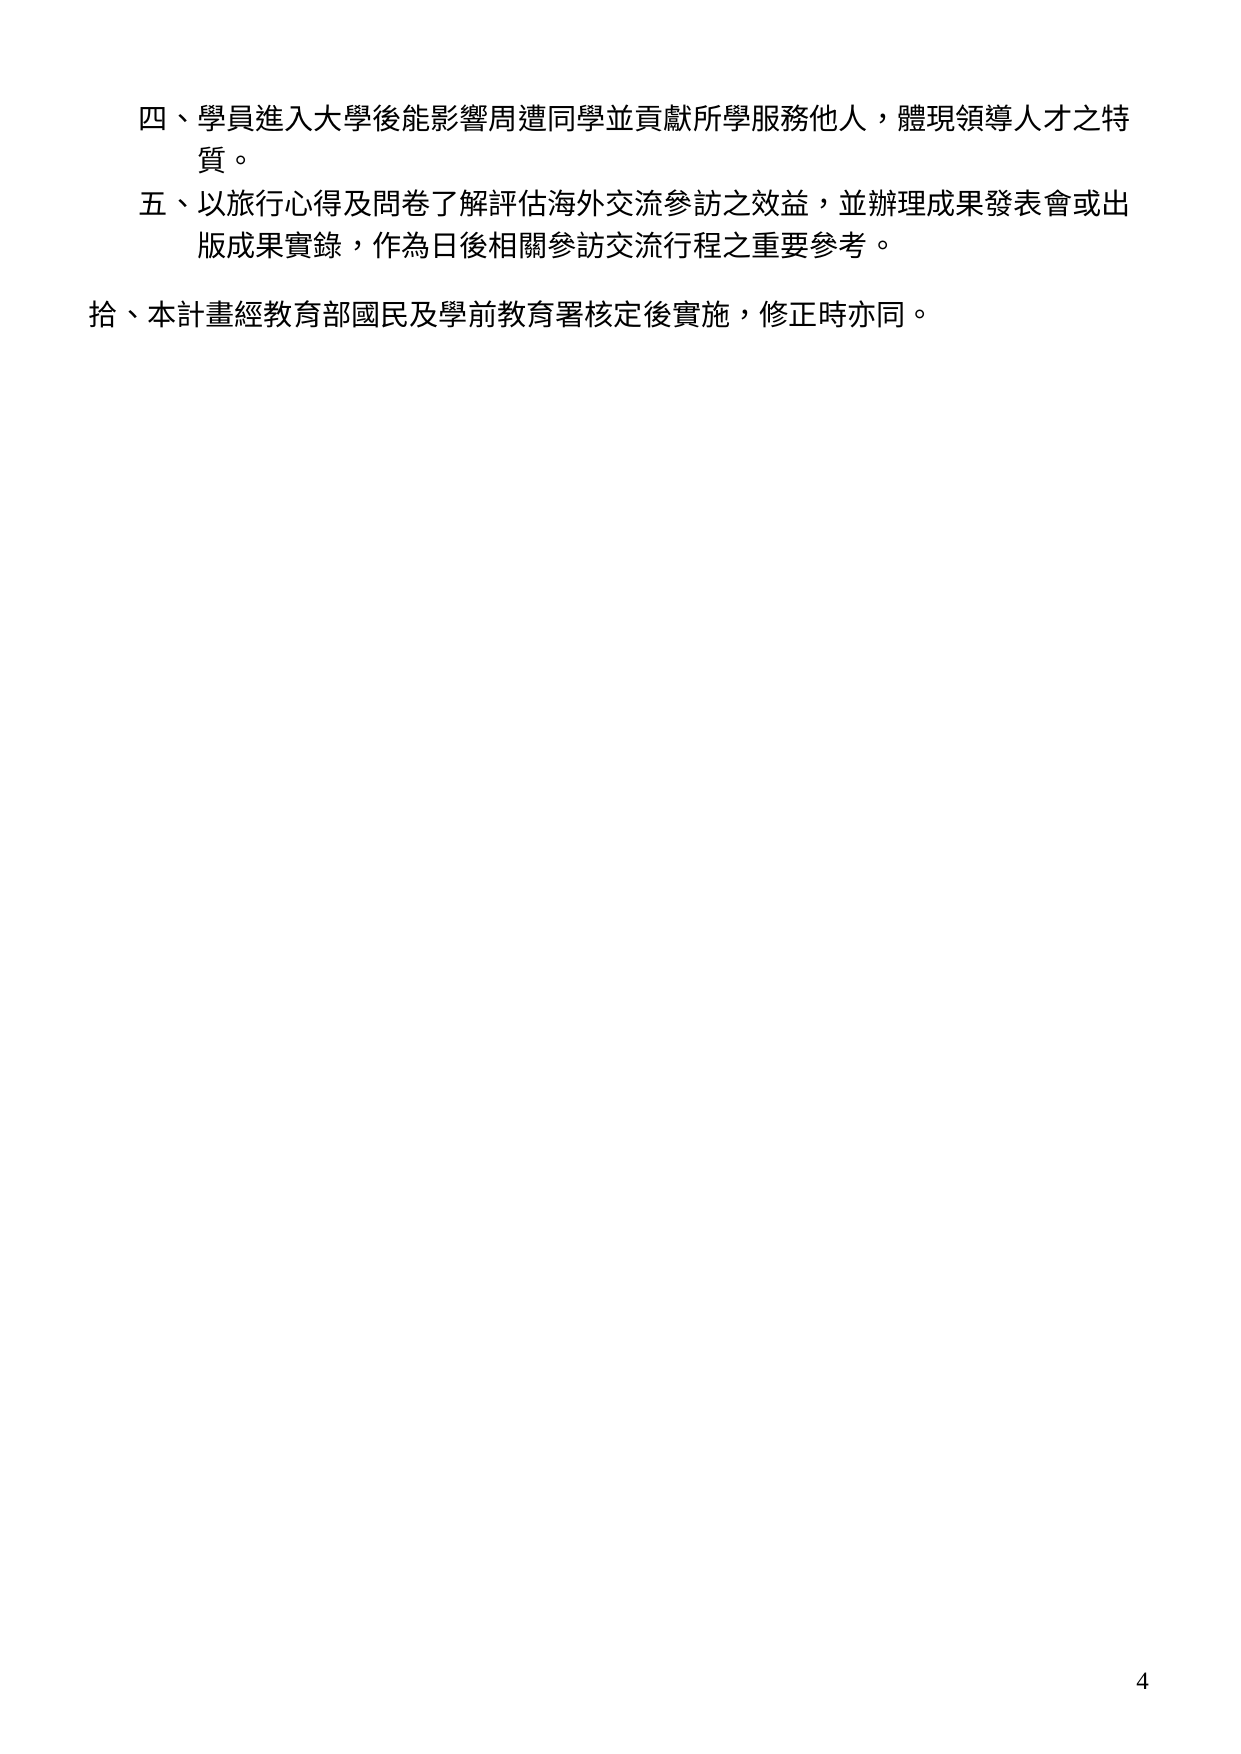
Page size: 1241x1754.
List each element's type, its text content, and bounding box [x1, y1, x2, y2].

text 四、學員進入大學後能影響周遭同學並貢獻所學服務他人，體現領導人才之特質。 [139, 96, 1152, 180]
text 五、以旅行心得及問卷了解評估海外交流參訪之效益，並辦理成果發表會或出版成果實錄，作為日後相關參訪交流行程之重要參考。 [139, 180, 1152, 265]
text 拾、本計畫經教育部國民及學前教育署核定後實施，修正時亦同。 [89, 292, 1152, 334]
